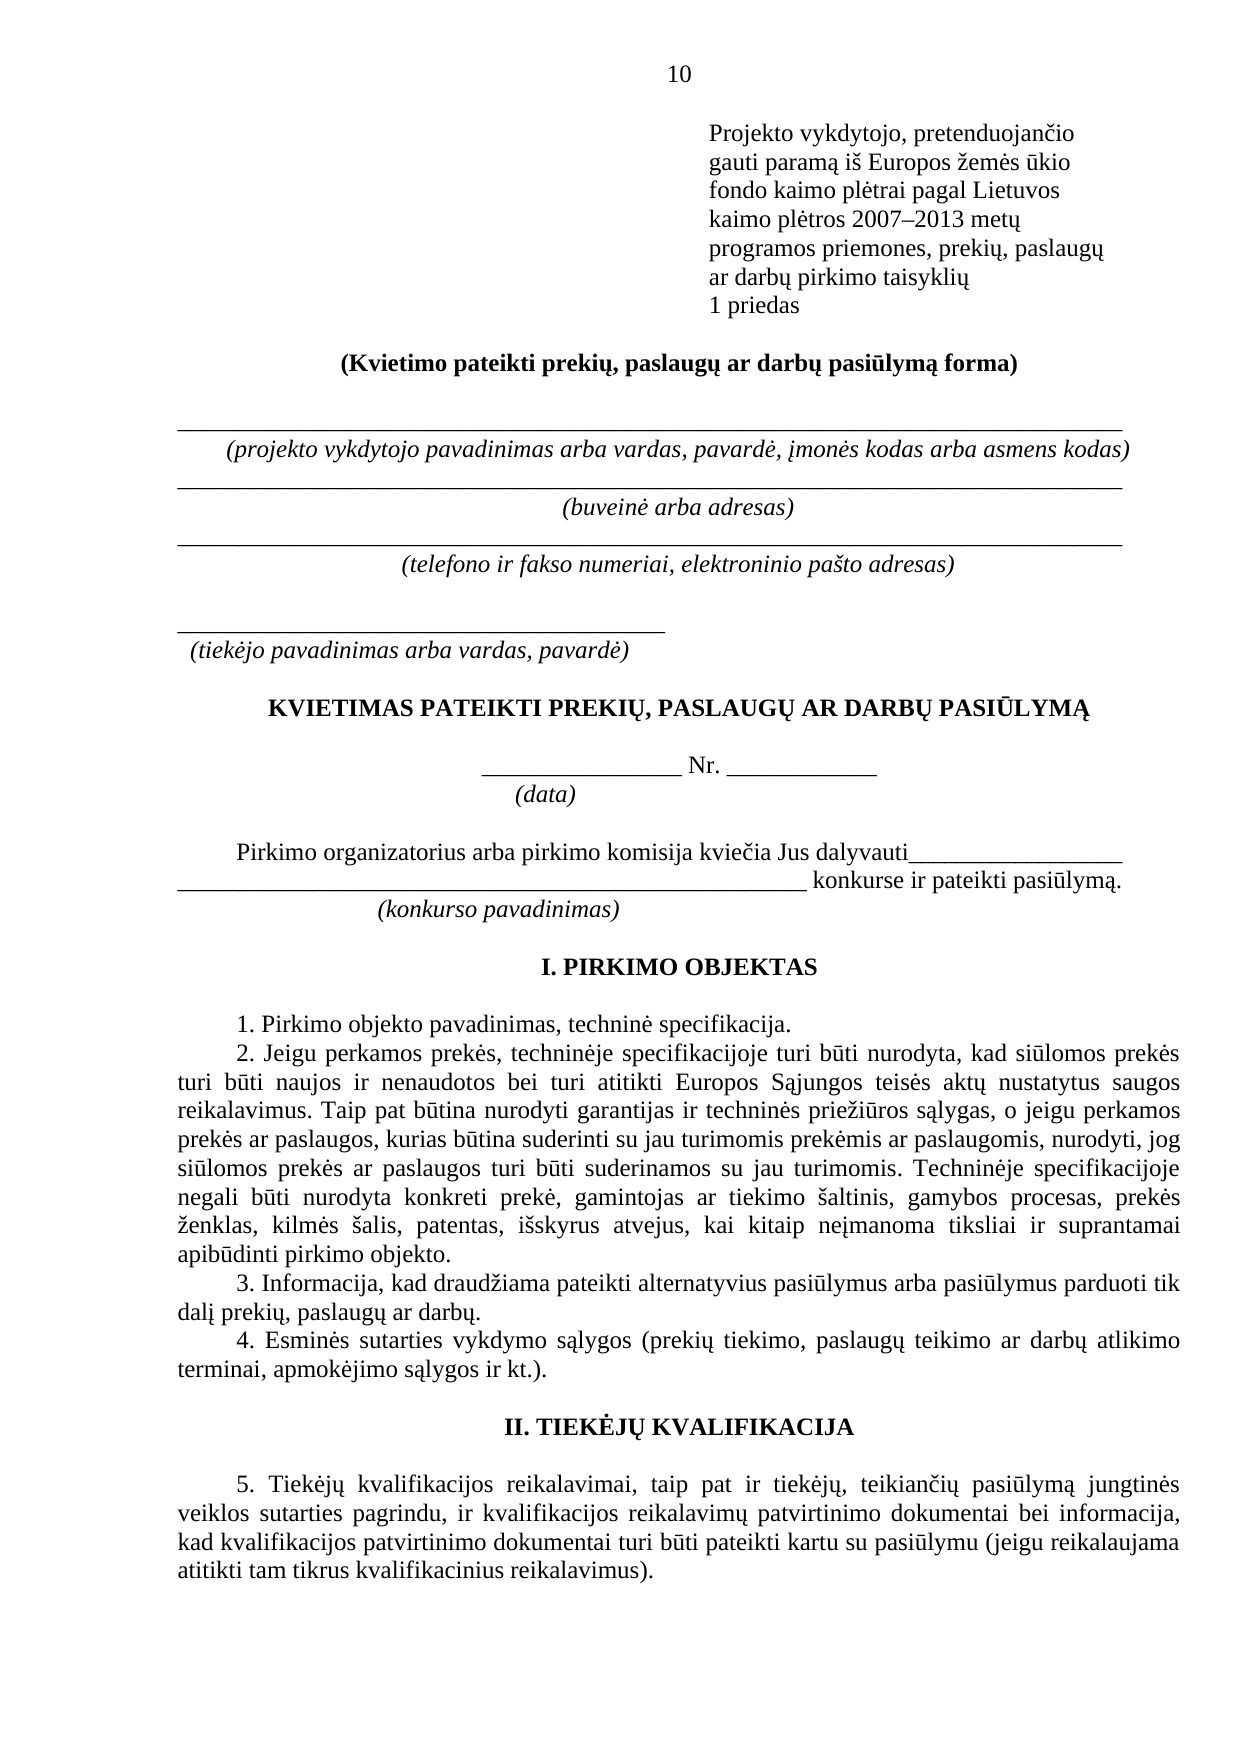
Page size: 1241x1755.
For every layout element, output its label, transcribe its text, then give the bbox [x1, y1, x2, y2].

text 3. Informacija, kad draudžiama pateikti alternatyvius pasiūlymus arba pasiūlymus parduoti tik dalį prekių, paslaugų ar darbų. [177, 1268, 1181, 1326]
text (tiekėjo pavadinimas arba vardas, pavardė) [190, 636, 1181, 664]
text _ [177, 463, 1181, 492]
text I. PIRKIMO OBJEKTAS [177, 952, 1181, 981]
text ar darbų pirkimo taisyklių [177, 262, 1181, 291]
text (projekto vykdytojo pavadinimas arba vardas, pavardė, įmonės kodas arba asmens kodas) [177, 434, 1181, 463]
text _______________________________________ [177, 607, 1181, 636]
text kaimo plėtros 2007–2013 metų [177, 204, 1181, 233]
text Pirkimo organizatorius arba pirkimo komisija kviečia Jus dalyvauti [177, 837, 1181, 866]
text fondo kaimo plėtrai pagal Lietuvos [177, 176, 1181, 204]
text Projekto vykdytojo, pretenduojančio [709, 118, 1181, 147]
text _ [177, 406, 1181, 434]
text gauti paramą iš Europos žemės ūkio [177, 147, 1181, 176]
text 4. Esminės sutarties vykdymo sąlygos (prekių tiekimo, paslaugų teikimo ar darbų atlikimo terminai, apmokėjimo sąlygos ir kt.). [177, 1326, 1181, 1383]
text (data) [515, 779, 1181, 808]
text _ konkurse ir pateikti pasiūlymą. [177, 866, 1181, 894]
text 5. Tiekėjų kvalifikacijos reikalavimai, taip pat ir tiekėjų, teikiančių pasiūlymą jungtinės veiklos sutarties pagrindu, ir kvalifikacijos reikalavimų patvirtinimo dokumentai bei informacija, kad kvalifikacijos patvirtinimo dokumentai turi būti pateikti kartu su pasiūlymu (jeigu reikalaujama atitikti tam tikrus kvalifikacinius reikalavimus). [177, 1469, 1181, 1584]
text 1 priedas [177, 291, 1181, 319]
text 1. Pirkimo objekto pavadinimas, techninė specifikacija. [177, 1009, 1181, 1038]
text (Kvietimo pateikti prekių, paslaugų ar darbų pasiūlymą forma) [177, 348, 1181, 377]
text II. TIEKĖJŲ KVALIFIKACIJA [177, 1412, 1181, 1441]
text (konkurso pavadinimas) [377, 894, 1181, 923]
text _ [177, 521, 1181, 549]
text programos priemones, prekių, paslaugų [177, 233, 1181, 262]
text (buveinė arba adresas) [177, 492, 1181, 521]
text (telefono ir fakso numeriai, elektroninio pašto adresas) [177, 549, 1181, 578]
text KVIETIMAS PATEIKTI PREKIŲ, PASLAUGŲ AR DARBŲ PASIŪLYMĄ [177, 693, 1181, 722]
text 2. Jeigu perkamos prekės, techninėje specifikacijoje turi būti nurodyta, kad siūlomos prekės turi būti naujos ir nenaudotos bei turi atitikti Europos Sąjungos teisės aktų nustatytus saugos reikalavimus. Taip pat būtina nurodyti garantijas ir techninės priežiūros sąlygas, o jeigu perkamos prekės ar paslaugos, kurias būtina suderinti su jau turimomis prekėmis ar paslaugomis, nurodyti, jog siūlomos prekės ar paslaugos turi būti suderinamos su jau turimomis. Techninėje specifikacijoje negali būti nurodyta konkreti prekė, gamintojas ar tiekimo šaltinis, gamybos procesas, prekės ženklas, kilmės šalis, patentas, išskyrus atvejus, kai kitaip neįmanoma tiksliai ir suprantamai apibūdinti pirkimo objekto. [177, 1038, 1181, 1268]
text ________________ Nr. ____________ [177, 751, 1181, 779]
